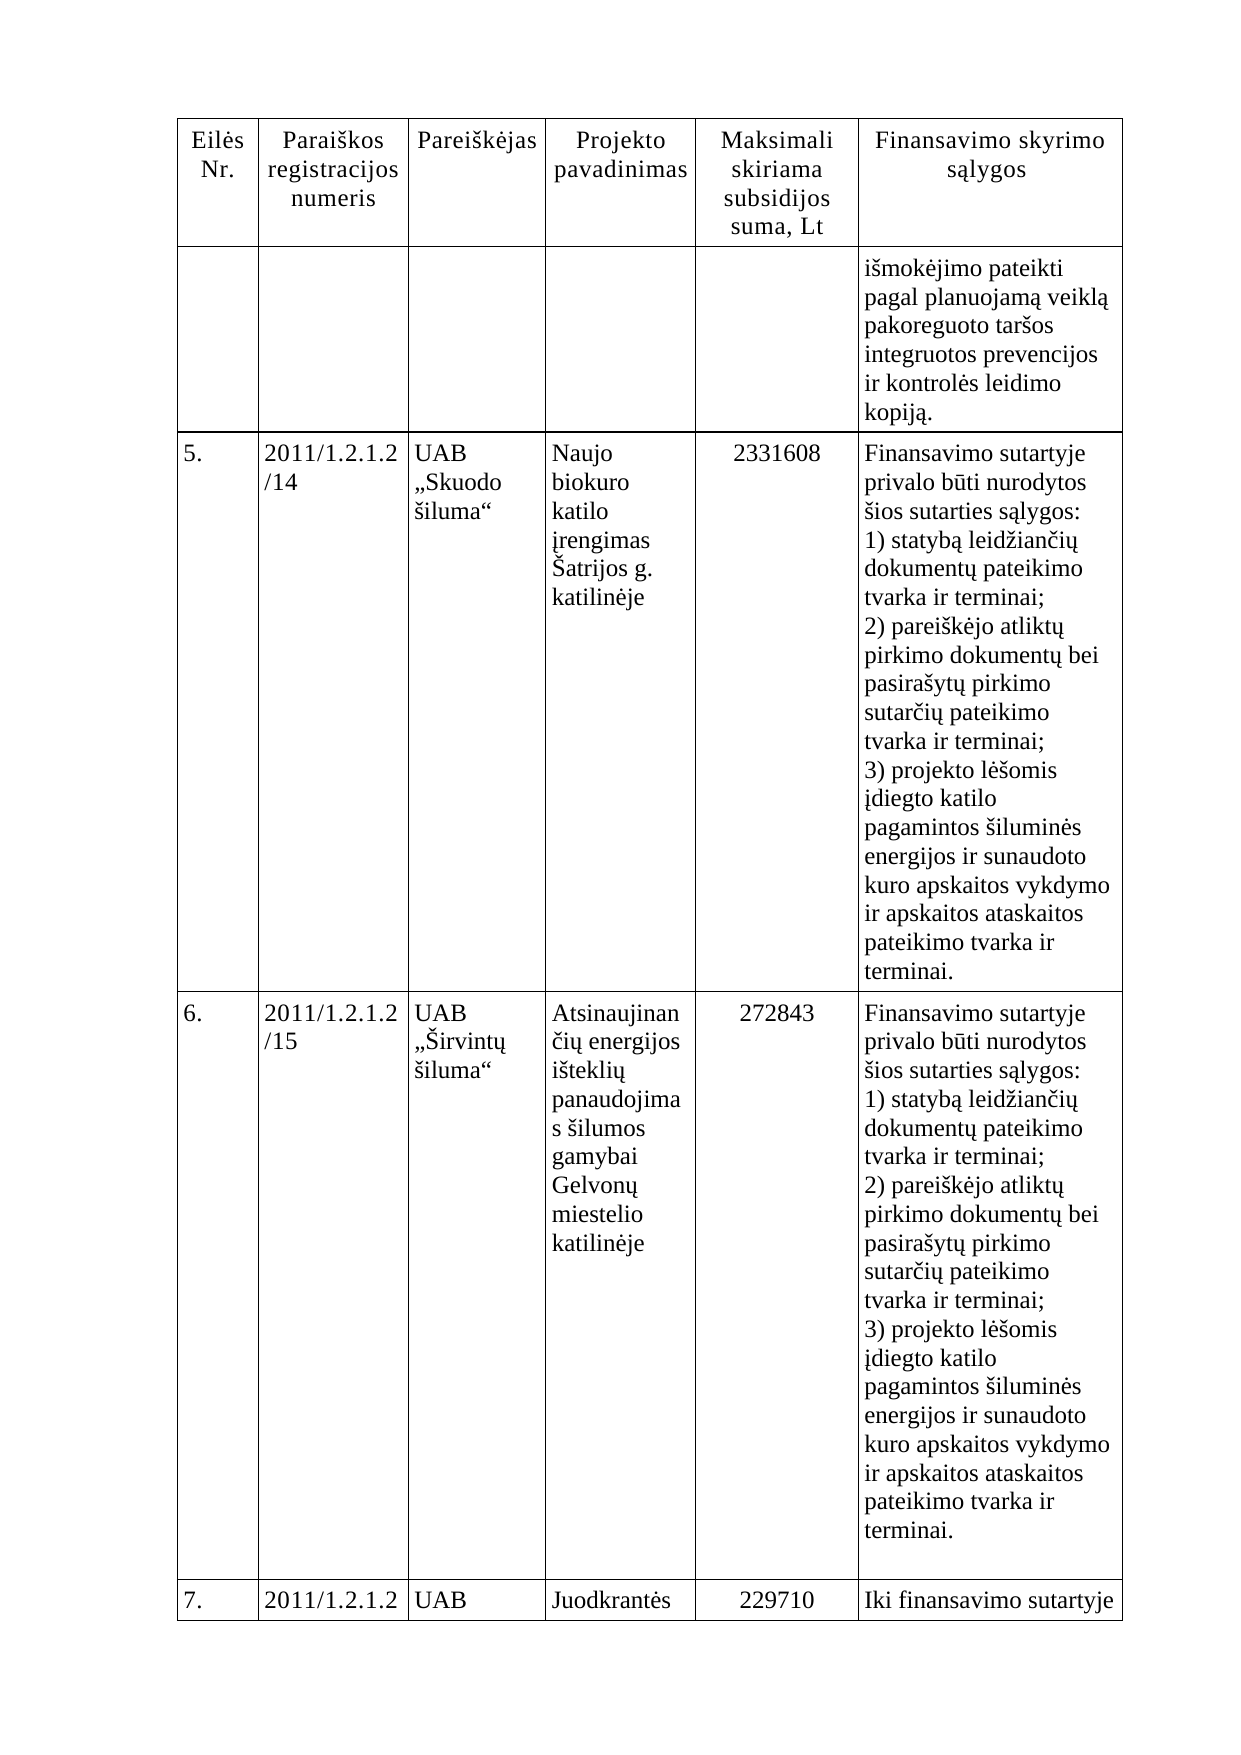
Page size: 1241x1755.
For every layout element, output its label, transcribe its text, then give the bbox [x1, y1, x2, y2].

table_header Paraiškos registracijos numeris [259, 119, 408, 246]
table_cell [259, 247, 408, 431]
table_cell Finansavimo sutartyje privalo būti nurodytos šios sutarties sąlygos: 1) statybą leidžiančių dokumentų pateikimo tvarka ir terminai; 2) pareiškėjo atliktų pirkimo dokumentų bei pasirašytų pirkimo sutarčių pateikimo tvarka ir terminai; 3) projekto lėšomis įdiegto katilo pagamintos šiluminės energijos ir sunaudoto kuro apskaitos vykdymo ir apskaitos ataskaitos pateikimo tvarka ir terminai. [859, 992, 1122, 1578]
table_cell 5. [178, 433, 258, 991]
table_cell Finansavimo sutartyje privalo būti nurodytos šios sutarties sąlygos: 1) statybą leidžiančių dokumentų pateikimo tvarka ir terminai; 2) pareiškėjo atliktų pirkimo dokumentų bei pasirašytų pirkimo sutarčių pateikimo tvarka ir terminai; 3) projekto lėšomis įdiegto katilo pagamintos šiluminės energijos ir sunaudoto kuro apskaitos vykdymo ir apskaitos ataskaitos pateikimo tvarka ir terminai. [859, 433, 1122, 991]
table_header Projekto pavadinimas [546, 119, 695, 246]
table_header Finansavimo skyrimo sąlygos [859, 119, 1122, 246]
table_cell Juodkrantės [546, 1580, 695, 1620]
table_cell Naujo biokuro katilo įrengimas Šatrijos g. katilinėje [546, 433, 695, 991]
table_cell [696, 247, 858, 431]
table_cell 7. [178, 1580, 258, 1620]
table_cell 272843 [696, 992, 858, 1578]
table_cell 2011/1.2.1.2/14 [259, 433, 408, 991]
table_cell [178, 247, 258, 431]
table_cell [409, 247, 545, 431]
table_cell 2011/1.2.1.2/15 [259, 992, 408, 1578]
table_cell 2331608 [696, 433, 858, 991]
table_cell išmokėjimo pateikti pagal planuojamą veiklą pakoreguoto taršos integruotos prevencijos ir kontrolės leidimo kopiją. [859, 247, 1122, 431]
table_cell 2011/1.2.1.2 [259, 1580, 408, 1620]
table_header Eilės Nr. [178, 119, 258, 246]
table_cell Iki finansavimo sutartyje [859, 1580, 1122, 1620]
table_cell [546, 247, 695, 431]
table_cell 6. [178, 992, 258, 1578]
table_cell 229710 [696, 1580, 858, 1620]
table_cell Atsinaujinančių energijos išteklių panaudojimas šilumos gamybai Gelvonų miestelio katilinėje [546, 992, 695, 1578]
table_header Pareiškėjas [409, 119, 545, 246]
table_cell UAB [409, 1580, 545, 1620]
table_cell UAB „Skuodo šiluma“ [409, 433, 545, 991]
table_cell UAB „Širvintų šiluma“ [409, 992, 545, 1578]
table_header Maksimali skiriama subsidijos suma, Lt [696, 119, 858, 246]
